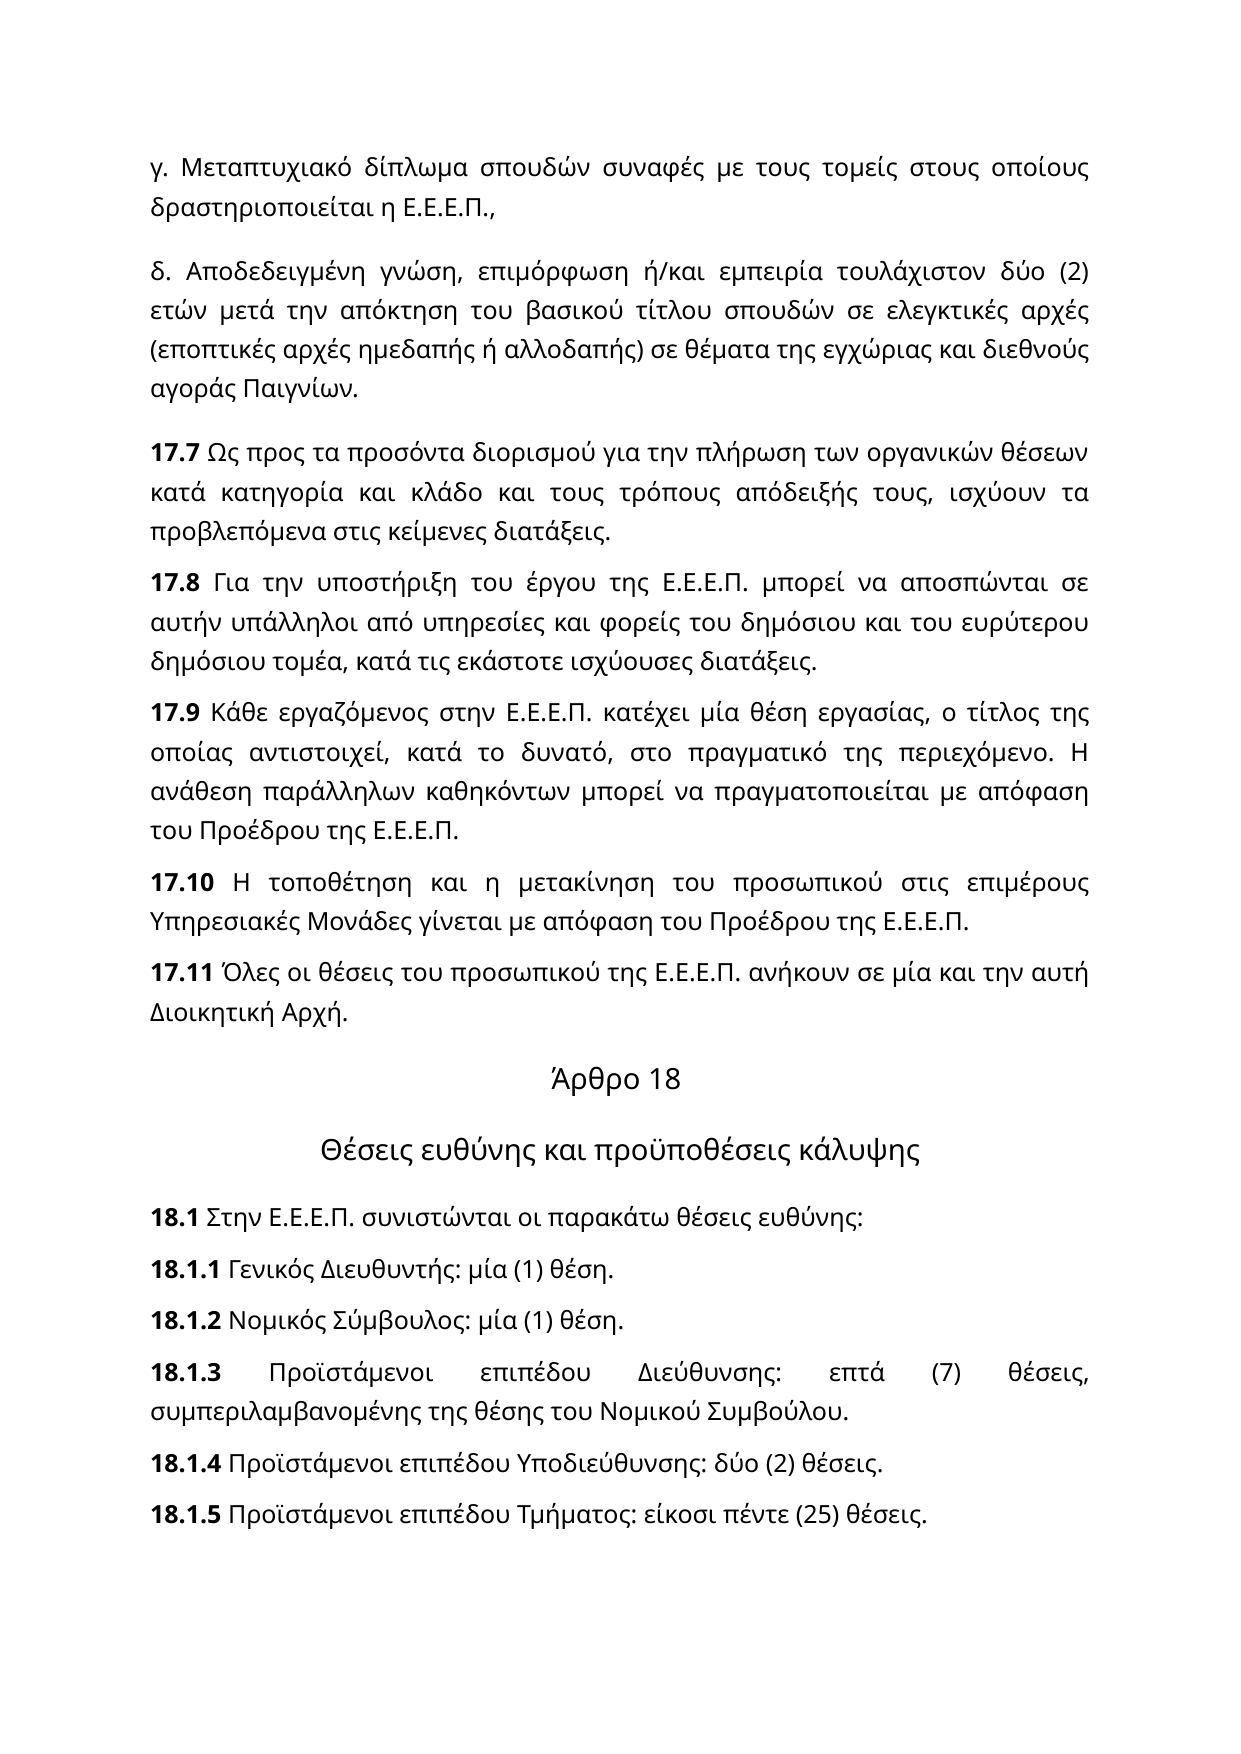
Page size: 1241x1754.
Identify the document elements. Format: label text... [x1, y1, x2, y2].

text 17.8 Για την υποστήριξη του έργου της Ε.Ε.Ε.Π. μπορεί να αποσπώνται σε αυτήν υπάλληλοι από υπηρεσίες και φορείς του δημόσιου και του ευρύτερου δημόσιου τομέα, κατά τις εκάστοτε ισχύουσες διατάξεις. [150, 565, 1090, 677]
text 17.9 Κάθε εργαζόμενος στην Ε.Ε.Ε.Π. κατέχει μία θέση εργασίας, ο τίτλος της οποίας αντιστοιχεί, κατά το δυνατό, στο πραγματικό της περιεχόμενο. Η ανάθεση παράλληλων καθηκόντων μπορεί να πραγματοποιείται με απόφαση του Προέδρου της Ε.Ε.Ε.Π. [150, 695, 1090, 847]
text 18.1.5 Προϊστάμενοι επιπέδου Τμήματος: είκοσι πέντε (25) θέσεις. [150, 1497, 1090, 1531]
text γ. Μεταπτυχιακό δίπλωμα σπουδών συναφές με τους τομείς στους οποίους δραστηριοποιείται η Ε.Ε.Ε.Π., [150, 150, 1090, 223]
text 17.7 Ως προς τα προσόντα διορισμού για την πλήρωση των οργανικών θέσεων κατά κατηγορία και κλάδο και τους τρόπους απόδειξής τους, ισχύουν τα προβλεπόμενα στις κείμενες διατάξεις. [150, 435, 1090, 547]
text 18.1.3 Προϊστάμενοι επιπέδου Διεύθυνσης: επτά (7) θέσεις, συμπεριλαμβανομένης της θέσης του Νομικού Συμβούλου. [150, 1354, 1090, 1428]
text 18.1 Στην Ε.Ε.Ε.Π. συνιστώνται οι παρακάτω θέσεις ευθύνης: [150, 1199, 1090, 1234]
text 18.1.2 Νομικός Σύμβουλος: μία (1) θέση. [150, 1303, 1090, 1337]
subtitle Θέσεις ευθύνης και προϋποθέσεις κάλυψης [150, 1129, 1090, 1169]
text 17.10 Η τοποθέτηση και η μετακίνηση του προσωπικού στις επιμέρους Υπηρεσιακές Μονάδες γίνεται με απόφαση του Προέδρου της Ε.Ε.Ε.Π. [150, 864, 1090, 937]
text 17.11 Όλες οι θέσεις του προσωπικού της Ε.Ε.Ε.Π. ανήκουν σε μία και την αυτή Διοικητική Αρχή. [150, 955, 1090, 1028]
subtitle Άρθρο 18 [150, 1058, 1090, 1098]
text 18.1.4 Προϊστάμενοι επιπέδου Υποδιεύθυνσης: δύο (2) θέσεις. [150, 1445, 1090, 1479]
text 18.1.1 Γενικός Διευθυντής: μία (1) θέση. [150, 1251, 1090, 1285]
text δ. Αποδεδειγμένη γνώση, επιμόρφωση ή/και εμπειρία τουλάχιστον δύο (2) ετών μετά την απόκτηση του βασικού τίτλου σπουδών σε ελεγκτικές αρχές (εποπτικές αρχές ημεδαπής ή αλλοδαπής) σε θέματα της εγχώριας και διεθνούς αγοράς Παιγνίων. [150, 253, 1090, 405]
